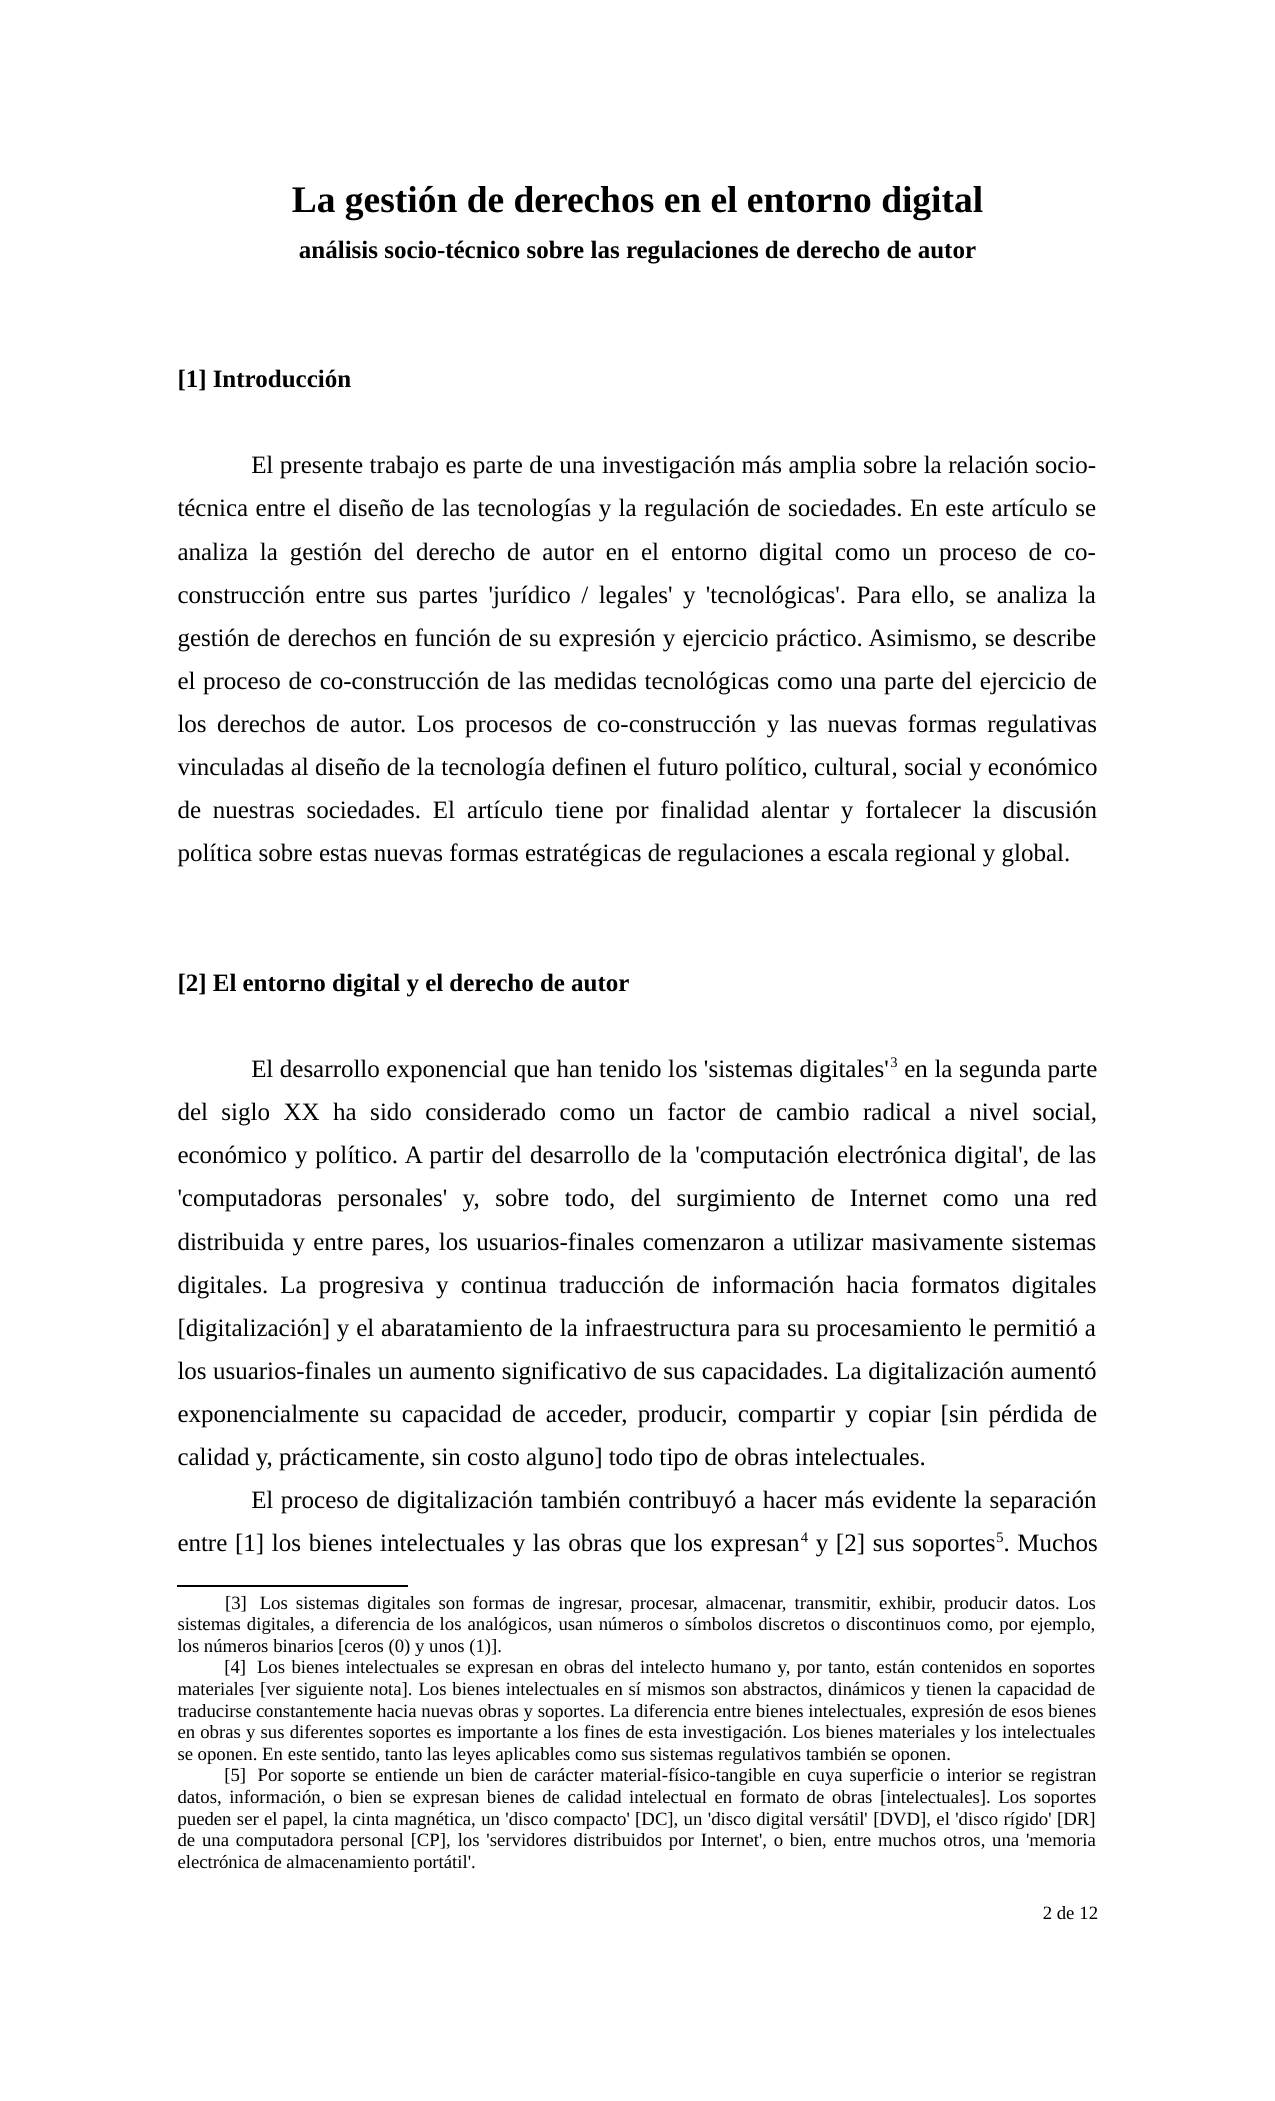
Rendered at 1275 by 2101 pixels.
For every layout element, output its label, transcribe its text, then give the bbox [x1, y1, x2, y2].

text El proceso de digitalización también contribuyó a hacer más evidente la separación entre [1] los bienes intelectuales y las obras que los expresan y [2] sus soportes. Muchos de los viejos soportes de almacenamiento de obras intelectuales [papel, fonogramas, casete o film] pasaron a ser prescindibles y, rápidamente, comenzaron a desarrollarse nuevos medios de producción de valor a escala global. Esto permitió que las obras intelectuales puedan ser producidas directamente en formato digital, que se puedan compartir a través de redes distribuidas y que puedan ser copiadas, derivadas y transportadas hacia diferentes soportes cada vez más portátiles (Vercelli, Thomas 2007 b). [177, 1485, 1098, 1557]
text La gestión de derechos en el entorno digital análisis socio-técnico sobre las regulaciones de derecho de autor [177, 177, 1098, 263]
text El presente trabajo es parte de una investigación más amplia sobre la relación socio-técnica entre el diseño de las tecnologías y la regulación de sociedades. En este artículo se analiza la gestión del derecho de autor en el entorno digital como un proceso de co-construcción entre sus partes 'jurídico / legales' y 'tecnológicas'. Para ello, se analiza la gestión de derechos en función de su expresión y ejercicio práctico. Asimismo, se describe el proceso de co-construcción de las medidas tecnológicas como una parte del ejercicio de los derechos de autor. Los procesos de co-construcción y las nuevas formas regulativas vinculadas al diseño de la tecnología definen el futuro político, cultural, social y económico de nuestras sociedades. El artículo tiene por finalidad alentar y fortalecer la discusión política sobre estas nuevas formas estratégicas de regulaciones a escala regional y global. [177, 450, 1098, 867]
text [2] El entorno digital y el derecho de autor [177, 968, 1098, 997]
text Los bienes intelectuales se expresan en obras del intelecto humano y, por tanto, están contenidos en soportes materiales [ver siguiente nota]. Los bienes intelectuales en sí mismos son abstractos, dinámicos y tienen la capacidad de traducirse constantemente hacia nuevas obras y soportes. La diferencia entre bienes intelectuales, expresión de esos bienes en obras y sus diferentes soportes es importante a los fines de esta investigación. Los bienes materiales y los intelectuales se oponen. En este sentido, tanto las leyes aplicables como sus sistemas regulativos también se oponen. [177, 1656, 1098, 1764]
text Los sistemas digitales son formas de ingresar, procesar, almacenar, transmitir, exhibir, producir datos. Los sistemas digitales, a diferencia de los analógicos, usan números o símbolos discretos o discontinuos como, por ejemplo, los números binarios [ceros (0) y unos (1)]. [177, 1592, 1098, 1656]
text Por soporte se entiende un bien de carácter material-físico-tangible en cuya superficie o interior se registran datos, información, o bien se expresan bienes de calidad intelectual en formato de obras [intelectuales]. Los soportes pueden ser el papel, la cinta magnética, un 'disco compacto' [DC], un 'disco digital versátil' [DVD], el 'disco rígido' [DR] de una computadora personal [CP], los 'servidores distribuidos por Internet', o bien, entre muchos otros, una 'memoria electrónica de almacenamiento portátil'. [177, 1764, 1098, 1872]
text El desarrollo exponencial que han tenido los 'sistemas digitales' en la segunda parte del siglo XX ha sido considerado como un factor de cambio radical a nivel social, económico y político. A partir del desarrollo de la 'computación electrónica digital', de las 'computadoras personales' y, sobre todo, del surgimiento de Internet como una red distribuida y entre pares, los usuarios-finales comenzaron a utilizar masivamente sistemas digitales. La progresiva y continua traducción de información hacia formatos digitales [digitalización] y el abaratamiento de la infraestructura para su procesamiento le permitió a los usuarios-finales un aumento significativo de sus capacidades. La digitalización aumentó exponencialmente su capacidad de acceder, producir, compartir y copiar [sin pérdida de calidad y, prácticamente, sin costo alguno] todo tipo de obras intelectuales. [177, 1054, 1098, 1471]
text [1] Introducción [177, 364, 1098, 393]
